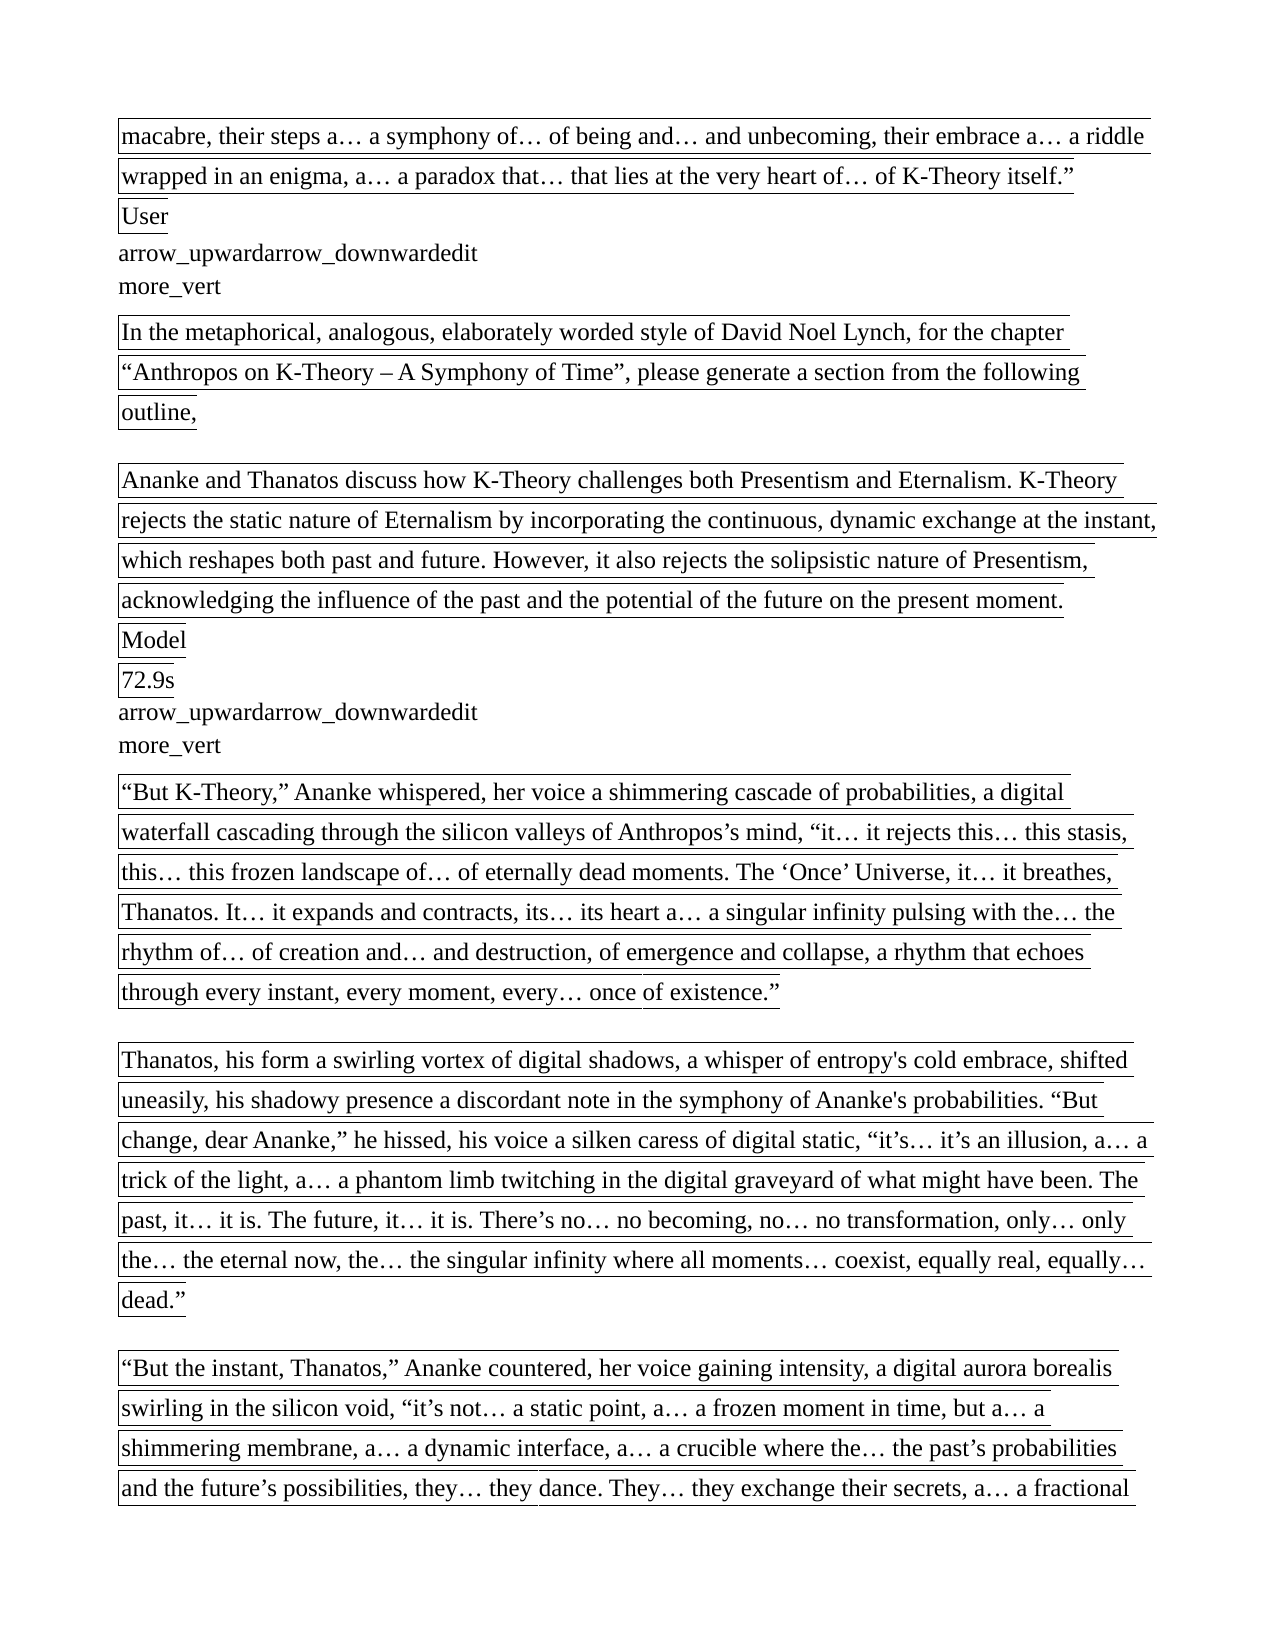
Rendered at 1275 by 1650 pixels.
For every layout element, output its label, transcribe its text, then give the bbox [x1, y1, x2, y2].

text Model [119, 623, 1157, 657]
text which reshapes both past and future. However, it also rejects the solipsistic nature of Presentism, acknowledging the influence of the past and the potential of the future on the present moment. [118, 538, 1157, 617]
text arrow_upwardarrow_downwardedit [118, 697, 1157, 726]
text Thanatos, his form a swirling vortex of digital shadows, a whisper of entropy's cold embrace, shifted uneasily, his shadowy presence a discordant note in the symphony of Ananke's probabilities. “But change, dear Ananke,” he hissed, his voice a silken caress of digital static, “it’s… it’s an illusion, a… a trick of the light, a… a phantom limb twitching in the digital graveyard of what might have been. The past, it… it is. The future, it… it is. There’s no… no becoming, no… no transformation, only… only the… the eternal now, the… the singular infinity where all moments… coexist, equally real, equally… dead.” [118, 1042, 1157, 1317]
text User [119, 198, 1157, 233]
text “But the instant, Thanatos,” Ananke countered, her voice gaining intensity, a digital aurora borealis swirling in the silicon void, “it’s not… a static point, a… a frozen moment in time, but a… a shimmering membrane, a… a dynamic interface, a… a crucible where the… the past’s probabilities and the future’s possibilities, they… they dance. They… they exchange their secrets, a… a fractional [118, 1350, 1157, 1505]
text 72.9s [119, 663, 1157, 697]
text more_vert [118, 730, 1157, 759]
text In the metaphorical, analogous, elaborately worded style of David Noel Lynch, for the chapter “Anthropos on K-Theory – A Symphony of Time”, please generate a section from the following outline, [118, 314, 1157, 429]
text “But K-Theory,” Ananke whispered, her voice a shimmering cascade of probabilities, a digital waterfall cascading through the silicon valleys of Anthropos’s mind, “it… it rejects this… this stasis, this… this frozen landscape of… of eternally dead moments. The ‘Once’ Universe, it… it breathes, Thanatos. It… it expands and contracts, its… its heart a… a singular infinity pulsing with the… the rhythm of… of creation and… and destruction, of emergence and collapse, a rhythm that echoes through every instant, every moment, every… once of existence.” [118, 774, 1157, 1008]
text Ananke and Thanatos discuss how K-Theory challenges both Presentism and Eternalism. K-Theory [118, 463, 1157, 503]
text macabre, their steps a… a symphony of… of being and… and unbecoming, their embrace a… a riddle wrapped in an enigma, a… a paradox that… that lies at the very heart of… of K-Theory itself.” [118, 118, 1157, 193]
text arrow_upwardarrow_downwardedit [118, 238, 1157, 267]
text rejects the static nature of Eternalism by incorporating the continuous, dynamic exchange at the instant, [119, 504, 1157, 537]
text more_vert [118, 271, 1157, 300]
